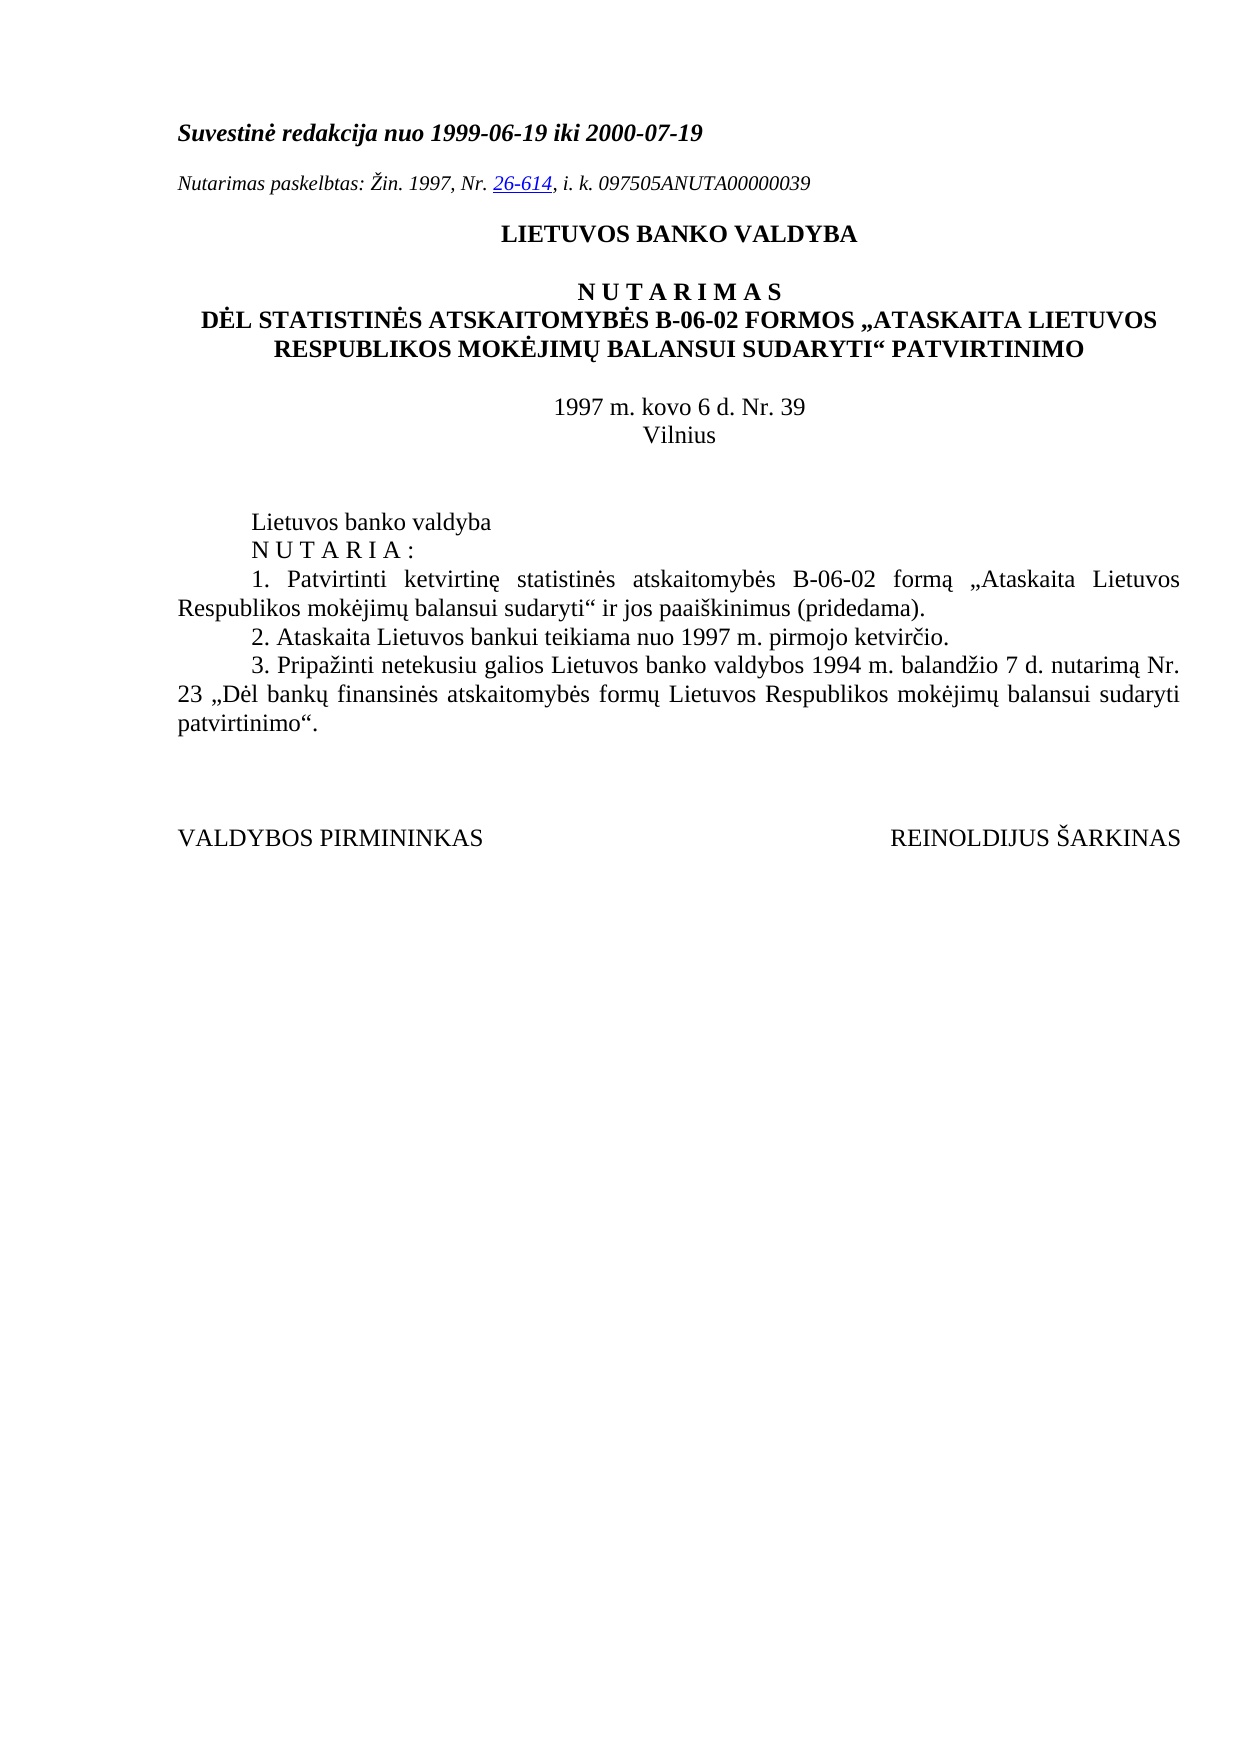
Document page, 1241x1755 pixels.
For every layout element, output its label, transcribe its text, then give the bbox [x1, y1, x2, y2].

text 1. Patvirtinti ketvirtinę statistinės atskaitomybės B-06-02 formą „Ataskaita Lietuvos Respublikos mokėjimų balansui sudaryti“ ir jos paaiškinimus (pridedama). [177, 564, 1181, 622]
text VALDYBOS PIRMININKAS REINOLDIJUS ŠARKINAS [177, 823, 1181, 852]
text Lietuvos banko valdyba [177, 507, 1181, 535]
text 2. Ataskaita Lietuvos bankui teikiama nuo 1997 m. pirmojo ketvirčio. [177, 622, 1181, 650]
text LIETUVOS BANKO VALDYBA [177, 219, 1181, 248]
text Nutarimas paskelbtas: Žin. 1997, Nr. 26-614, i. k. 097505ANUTA00000039 [177, 171, 1181, 195]
text 3. Pripažinti netekusiu galios Lietuvos banko valdybos 1994 m. balandžio 7 d. nutarimą Nr. 23 „Dėl bankų finansinės atskaitomybės formų Lietuvos Respublikos mokėjimų balansui sudaryti patvirtinimo“. [177, 650, 1181, 737]
text 1997 m. kovo 6 d. Nr. 39 [177, 392, 1181, 420]
text DĖL STATISTINĖS ATSKAITOMYBĖS B-06-02 FORMOS „ATASKAITA LIETUVOS RESPUBLIKOS MOKĖJIMŲ BALANSUI SUDARYTI“ PATVIRTINIMO [177, 305, 1181, 363]
text N U T A R I M A S [177, 277, 1181, 305]
text Suvestinė redakcija nuo 1999-06-19 iki 2000-07-19 [177, 118, 1181, 147]
text NUTARIA: [177, 535, 1181, 564]
text Vilnius [177, 420, 1181, 449]
